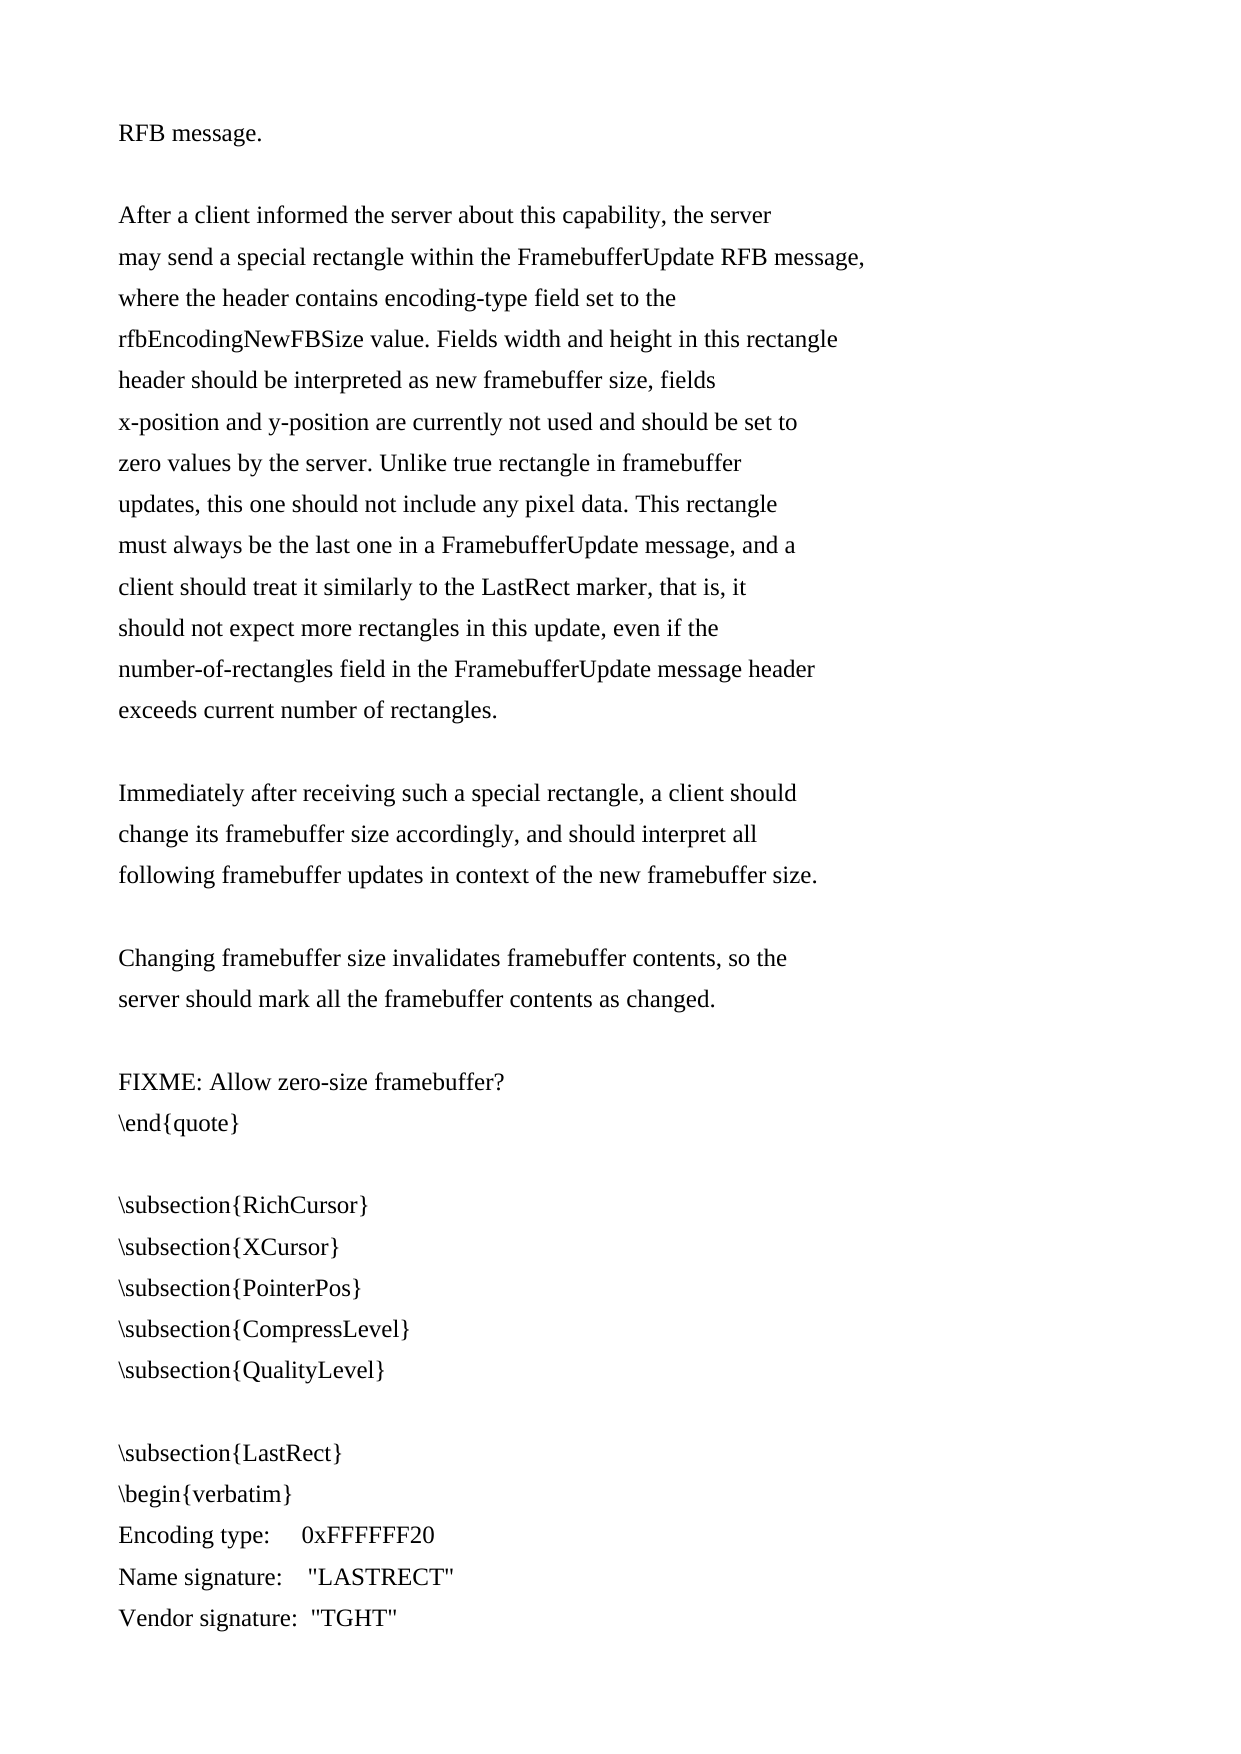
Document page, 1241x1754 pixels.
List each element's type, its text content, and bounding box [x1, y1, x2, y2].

text header should be interpreted as new framebuffer size, fields [118, 366, 1122, 394]
text server should mark all the framebuffer contents as changed. [118, 984, 1122, 1013]
text FIXME: Allow zero-size framebuffer? [118, 1067, 1122, 1096]
text should not expect more rectangles in this update, even if the [118, 613, 1122, 642]
text Changing framebuffer size invalidates framebuffer contents, so the [118, 943, 1122, 972]
text After a client informed the server about this capability, the server [118, 201, 1122, 229]
text exceeds current number of rectangles. [118, 696, 1122, 724]
text following framebuffer updates in context of the new framebuffer size. [118, 861, 1122, 889]
text \subsection{CompressLevel} [118, 1314, 1122, 1343]
text \begin{verbatim} [118, 1479, 1122, 1508]
text Vendor signature: "TGHT" [118, 1603, 1122, 1632]
text change its framebuffer size accordingly, and should interpret all [118, 819, 1122, 848]
text must always be the last one in a FramebufferUpdate message, and a [118, 531, 1122, 559]
text client should treat it similarly to the LastRect marker, that is, it [118, 572, 1122, 601]
text x-position and y-position are currently not used and should be set to [118, 407, 1122, 436]
text where the header contains encoding-type field set to the [118, 283, 1122, 312]
text \subsection{PointerPos} [118, 1273, 1122, 1302]
text Encoding type: 0xFFFFFF20 [118, 1521, 1122, 1549]
text RFB message. [118, 118, 1122, 147]
text \subsection{QualityLevel} [118, 1356, 1122, 1384]
text number-of-rectangles field in the FramebufferUpdate message header [118, 654, 1122, 683]
text rfbEncodingNewFBSize value. Fields width and height in this rectangle [118, 324, 1122, 353]
text updates, this one should not include any pixel data. This rectangle [118, 489, 1122, 518]
text may send a special rectangle within the FramebufferUpdate RFB message, [118, 242, 1122, 271]
text \subsection{XCursor} [118, 1232, 1122, 1261]
text \subsection{RichCursor} [118, 1191, 1122, 1219]
text zero values by the server. Unlike true rectangle in framebuffer [118, 448, 1122, 477]
text Name signature: "LASTRECT" [118, 1562, 1122, 1591]
text \end{quote} [118, 1108, 1122, 1137]
text \subsection{LastRect} [118, 1438, 1122, 1467]
text Immediately after receiving such a special rectangle, a client should [118, 778, 1122, 807]
